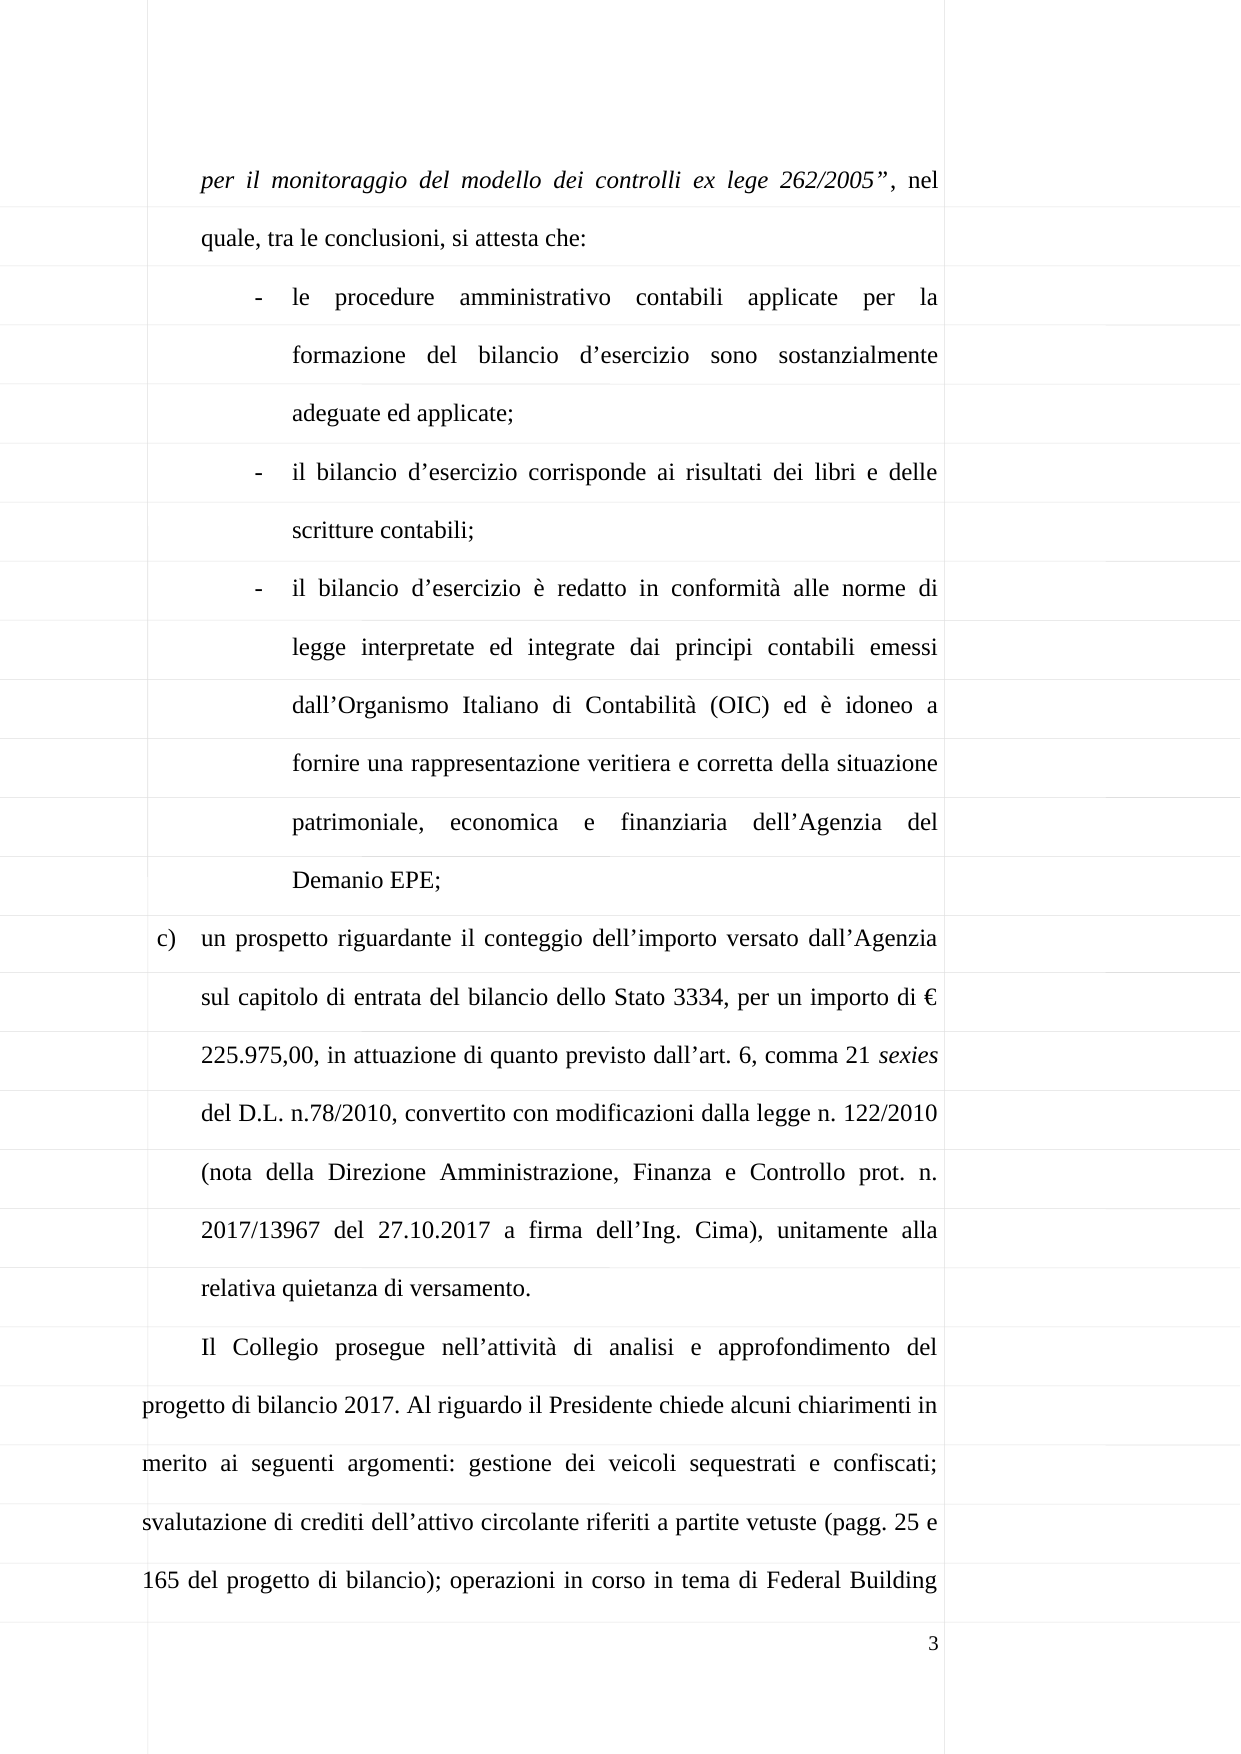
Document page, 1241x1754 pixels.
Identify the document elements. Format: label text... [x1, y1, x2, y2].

list [157, 900, 938, 915]
list per il monitoraggio del modello dei controlli ex lege 262/2005”, nel [157, 142, 938, 206]
list [254, 550, 938, 560]
list il bilancio d’esercizio corrisponde ai risultati dei libri e delle [254, 444, 938, 501]
list dall’Organismo Italiano di Contabilità (OIC) ed è idoneo a [254, 680, 938, 738]
list [254, 258, 938, 265]
text Il Collegio prosegue nell’attività di analisi e approfondimento del progetto di bilancio 2017. Al riguardo il Presidente chiede alcuni chiarimenti in merito ai seguenti argomenti: gestione dei veicoli sequestrati e confiscati; svalutazione di crediti dell’attivo circolante riferiti a partite vetuste (pagg. 25 e 165 del progetto di bilancio); operazioni in corso in tema di Federal Building (pag. 41 del progetto di bilancio); attività svolte dall’Agenzia in materia di efficientamento energetico (pag. 45 del progetto di bilancio). [149, 1328, 938, 1385]
list (nota della Direzione Amministrazione, Finanza e Controllo prot. n. [157, 1150, 938, 1208]
list [254, 433, 938, 442]
text Il Collegio prosegue nell’attività di analisi e approfondimento del progetto di bilancio 2017. Al riguardo il Presidente chiede alcuni chiarimenti in merito ai seguenti argomenti: gestione dei veicoli sequestrati e confiscati; svalutazione di crediti dell’attivo circolante riferiti a partite vetuste (pagg. 25 e 165 del progetto di bilancio); operazioni in corso in tema di Federal Building (pag. 41 del progetto di bilancio); attività svolte dall’Agenzia in materia di efficientamento energetico (pag. 45 del progetto di bilancio). [149, 1505, 938, 1562]
list il bilancio d’esercizio è redatto in conformità alle norme di [254, 562, 938, 620]
list 2017/13967 del 27.10.2017 a firma dell’Ing. Cima), unitamente alla [157, 1209, 938, 1267]
text Il Collegio prosegue nell’attività di analisi e approfondimento del progetto di bilancio 2017. Al riguardo il Presidente chiede alcuni chiarimenti in merito ai seguenti argomenti: gestione dei veicoli sequestrati e confiscati; svalutazione di crediti dell’attivo circolante riferiti a partite vetuste (pagg. 25 e 165 del progetto di bilancio); operazioni in corso in tema di Federal Building (pag. 41 del progetto di bilancio); attività svolte dall’Agenzia in materia di efficientamento energetico (pag. 45 del progetto di bilancio). [149, 1387, 938, 1444]
list scritture contabili; [254, 503, 938, 550]
list sul capitolo di entrata del bilancio dello Stato 3334, per un importo di € [157, 973, 938, 1031]
list le procedure amministrativo contabili applicate per la [254, 267, 938, 324]
list formazione del bilancio d’esercizio sono sostanzialmente [254, 326, 938, 383]
text Il Collegio prosegue nell’attività di analisi e approfondimento del progetto di bilancio 2017. Al riguardo il Presidente chiede alcuni chiarimenti in merito ai seguenti argomenti: gestione dei veicoli sequestrati e confiscati; svalutazione di crediti dell’attivo circolante riferiti a partite vetuste (pagg. 25 e 165 del progetto di bilancio); operazioni in corso in tema di Federal Building (pag. 41 del progetto di bilancio); attività svolte dall’Agenzia in materia di efficientamento energetico (pag. 45 del progetto di bilancio). [149, 1446, 938, 1503]
list un prospetto riguardante il conteggio dell’importo versato dall’Agenzia [157, 916, 938, 972]
list del D.L. n.78/2010, convertito con modificazioni dalla legge n. 122/2010 [157, 1091, 938, 1149]
list Demanio EPE; [254, 857, 938, 900]
list quale, tra le conclusioni, si attesta che: [157, 208, 938, 258]
list 225.975,00, in attuazione di quanto previsto dall’art. 6, comma 21 sexies [157, 1032, 938, 1090]
text Il Collegio prosegue nell’attività di analisi e approfondimento del progetto di bilancio 2017. Al riguardo il Presidente chiede alcuni chiarimenti in merito ai seguenti argomenti: gestione dei veicoli sequestrati e confiscati; svalutazione di crediti dell’attivo circolante riferiti a partite vetuste (pagg. 25 e 165 del progetto di bilancio); operazioni in corso in tema di Federal Building (pag. 41 del progetto di bilancio); attività svolte dall’Agenzia in materia di efficientamento energetico (pag. 45 del progetto di bilancio). [149, 1308, 938, 1326]
list legge interpretate ed integrate dai principi contabili emessi [254, 621, 938, 679]
list fornire una rappresentazione veritiera e corretta della situazione [254, 739, 938, 797]
list relativa quietanza di versamento. [157, 1268, 938, 1308]
list adeguate ed applicate; [254, 385, 938, 433]
list patrimoniale, economica e finanziaria dell’Agenzia del [254, 798, 938, 856]
text Il Collegio prosegue nell’attività di analisi e approfondimento del progetto di bilancio 2017. Al riguardo il Presidente chiede alcuni chiarimenti in merito ai seguenti argomenti: gestione dei veicoli sequestrati e confiscati; svalutazione di crediti dell’attivo circolante riferiti a partite vetuste (pagg. 25 e 165 del progetto di bilancio); operazioni in corso in tema di Federal Building (pag. 41 del progetto di bilancio); attività svolte dall’Agenzia in materia di efficientamento energetico (pag. 45 del progetto di bilancio). [149, 1564, 938, 1600]
